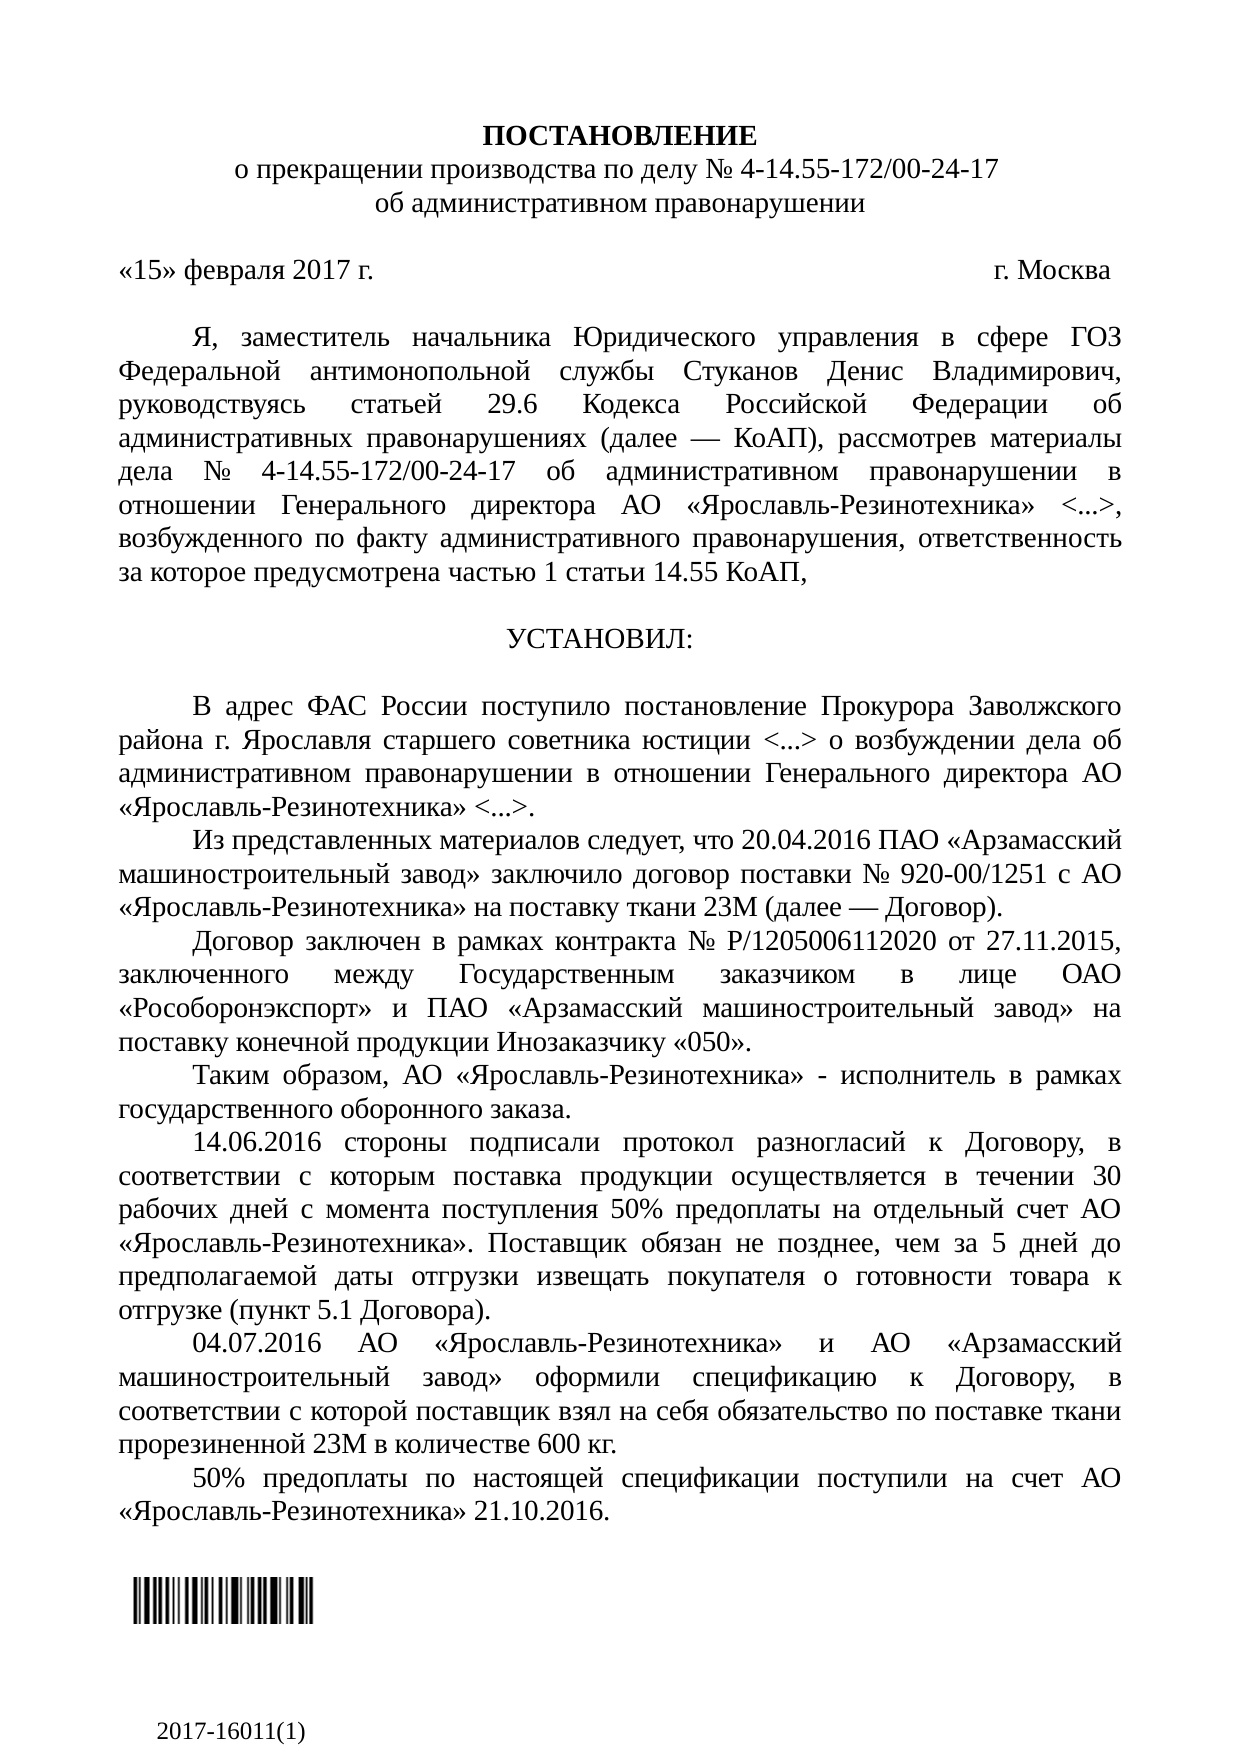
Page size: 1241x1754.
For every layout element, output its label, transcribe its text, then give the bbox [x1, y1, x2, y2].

text 04.07.2016 АО «Ярославль-Резинотехника» и АО «Арзамасский машиностроительный завод» оформили спецификацию к Договору, в соответствии с которой поставщик взял на себя обязательство по поставке ткани прорезиненной 23М в количестве 600 кг. [118, 1326, 1122, 1460]
text Я, заместитель начальника Юридического управления в сфере ГОЗ Федеральной антимонопольной службы Стуканов Денис Владимирович, руководствуясь статьей 29.6 Кодекса Российской Федерации об административных правонарушениях (далее — КоАП), рассмотрев материалы дела № 4-14.55-172/00-24-17 об административном правонарушении в отношении Генерального директора АО «Ярославль-Резинотехника» <...>, возбужденного по факту административного правонарушения, ответственность за которое предусмотрена частью 1 статьи 14.55 КоАП, [118, 319, 1122, 588]
text об административном правонарушении [118, 185, 1122, 219]
text «15» февраля 2017 г. г. Москва [118, 252, 1122, 286]
text 14.06.2016 стороны подписали протокол разногласий к Договору, в соответствии с которым поставка продукции осуществляется в течении 30 рабочих дней с момента поступления 50% предоплаты на отдельный счет АО «Ярославль-Резинотехника». Поставщик обязан не позднее, чем за 5 дней до предполагаемой даты отгрузки извещать покупателя о готовности товара к отгрузке (пункт 5.1 Договора). [118, 1124, 1122, 1326]
text Договор заключен в рамках контракта № Р/1205006112020 от 27.11.2015, заключенного между Государственным заказчиком в лице ОАО «Рособоронэкспорт» и ПАО «Арзамасский машиностроительный завод» на поставку конечной продукции Инозаказчику «050». [118, 923, 1122, 1057]
picture [118, 1577, 331, 1624]
text 50% предоплаты по настоящей спецификации поступили на счет АО «Ярославль-Резинотехника» 21.10.2016. [118, 1460, 1122, 1527]
text ПОСТАНОВЛЕНИЕ [118, 118, 1122, 152]
text Таким образом, АО «Ярославль-Резинотехника» - исполнитель в рамках государственного оборонного заказа. [118, 1057, 1122, 1124]
text В адрес ФАС России поступило постановление Прокурора Заволжского района г. Ярославля старшего советника юстиции <...> о возбуждении дела об административном правонарушении в отношении Генерального директора АО «Ярославль-Резинотехника» <...>. [118, 688, 1122, 822]
text УСТАНОВИЛ: [118, 621, 1122, 655]
text о прекращении производства по делу № 4-14.55-172/00-24-17 [118, 152, 1122, 185]
text Из представленных материалов следует, что 20.04.2016 ПАО «Арзамасский машиностроительный завод» заключило договор поставки № 920-00/1251 с АО «Ярославль-Резинотехника» на поставку ткани 23М (далее — Договор). [118, 822, 1122, 923]
